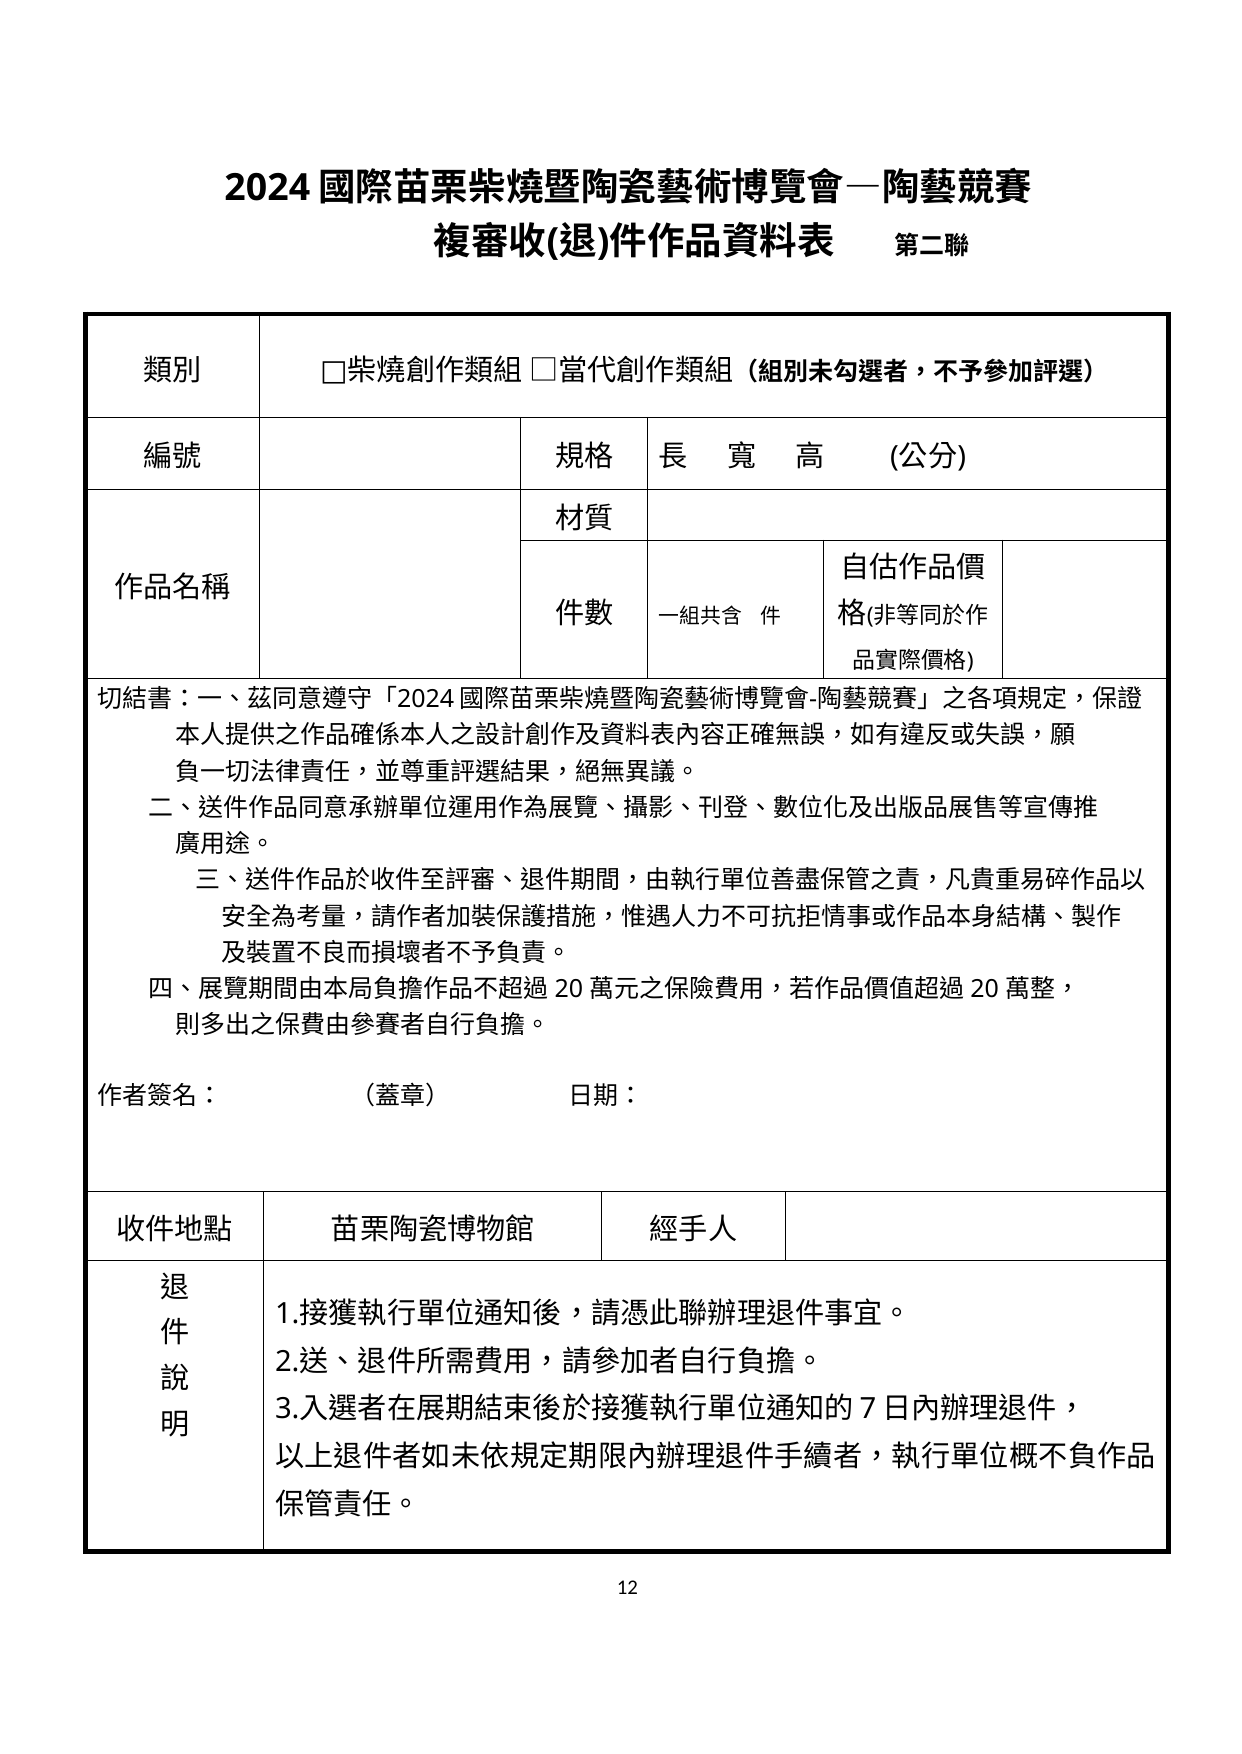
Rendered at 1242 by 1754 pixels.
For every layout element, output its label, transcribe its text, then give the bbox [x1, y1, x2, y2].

table_cell 切結書：一、茲同意遵守「2024國際苗栗柴燒暨陶瓷藝術博覽會-陶藝競賽」之各項規定，保證 本人提供之作品確係本人之設計創作及資料表內容正確無誤，如有違反或失誤，願 負一切法律責任，並尊重評選結果，絕無異議。 二、送件作品同意承辦單位運用作為展覽、攝影、刊登、數位化及出版品展售等宣傳推 廣用途。 三、送件作品於收件至評審、退件期間，由執行單位善盡保管之責，凡貴重易碎作品以 安全為考量，請作者加裝保護措施，惟遇人力不可抗拒情事或作品本身結構、製作 及裝置不良而損壞者不予負責。 四、展覽期間由本局負擔作品不超過 20 萬元之保險費用，若作品價值超過 20 萬整， 則多出之保費由參賽者自行負擔。 作者簽名： （蓋章） 日期： [88, 679, 1166, 1191]
table_cell 1.接獲執行單位通知後，請憑此聯辦理退件事宜。 2.送、退件所需費用，請參加者自行負擔。 3.入選者在展期結束後於接獲執行單位通知的7日內辦理退件， 以上退件者如未依規定期限內辦理退件手續者，執行單位概不負作品保管責任。 [264, 1261, 1166, 1549]
table_cell 作品名稱 [88, 490, 259, 678]
table_cell 件數 [521, 541, 647, 678]
table_cell 規格 [521, 418, 647, 489]
table_cell 材質 [521, 490, 647, 539]
table_cell [260, 490, 520, 678]
text 複審收(退)件作品資料表 第二聯 [175, 209, 1081, 260]
table_header 類別 [88, 316, 259, 417]
table_header □柴燒創作類組 □當代創作類組（組別未勾選者，不予參加評選） [260, 316, 1166, 417]
table_cell [786, 1192, 1166, 1260]
text 2024國際苗栗柴燒暨陶瓷藝術博覽會—陶藝競賽 [175, 158, 1081, 209]
table_cell [260, 418, 520, 489]
table_cell 一組共含 件 [648, 541, 823, 678]
table_cell 收件地點 [88, 1192, 263, 1260]
table_cell 自估作品價格(非等同於作品實際價格) [824, 541, 1002, 678]
table_cell 經手人 [602, 1192, 785, 1260]
table_cell [648, 490, 1166, 539]
table_cell 長 寬 高 (公分) [648, 418, 1166, 489]
table_cell [1003, 541, 1166, 678]
table_cell 編號 [88, 418, 259, 489]
table_cell 苗栗陶瓷博物館 [264, 1192, 601, 1260]
table_cell 退 件 說 明 [88, 1261, 263, 1549]
